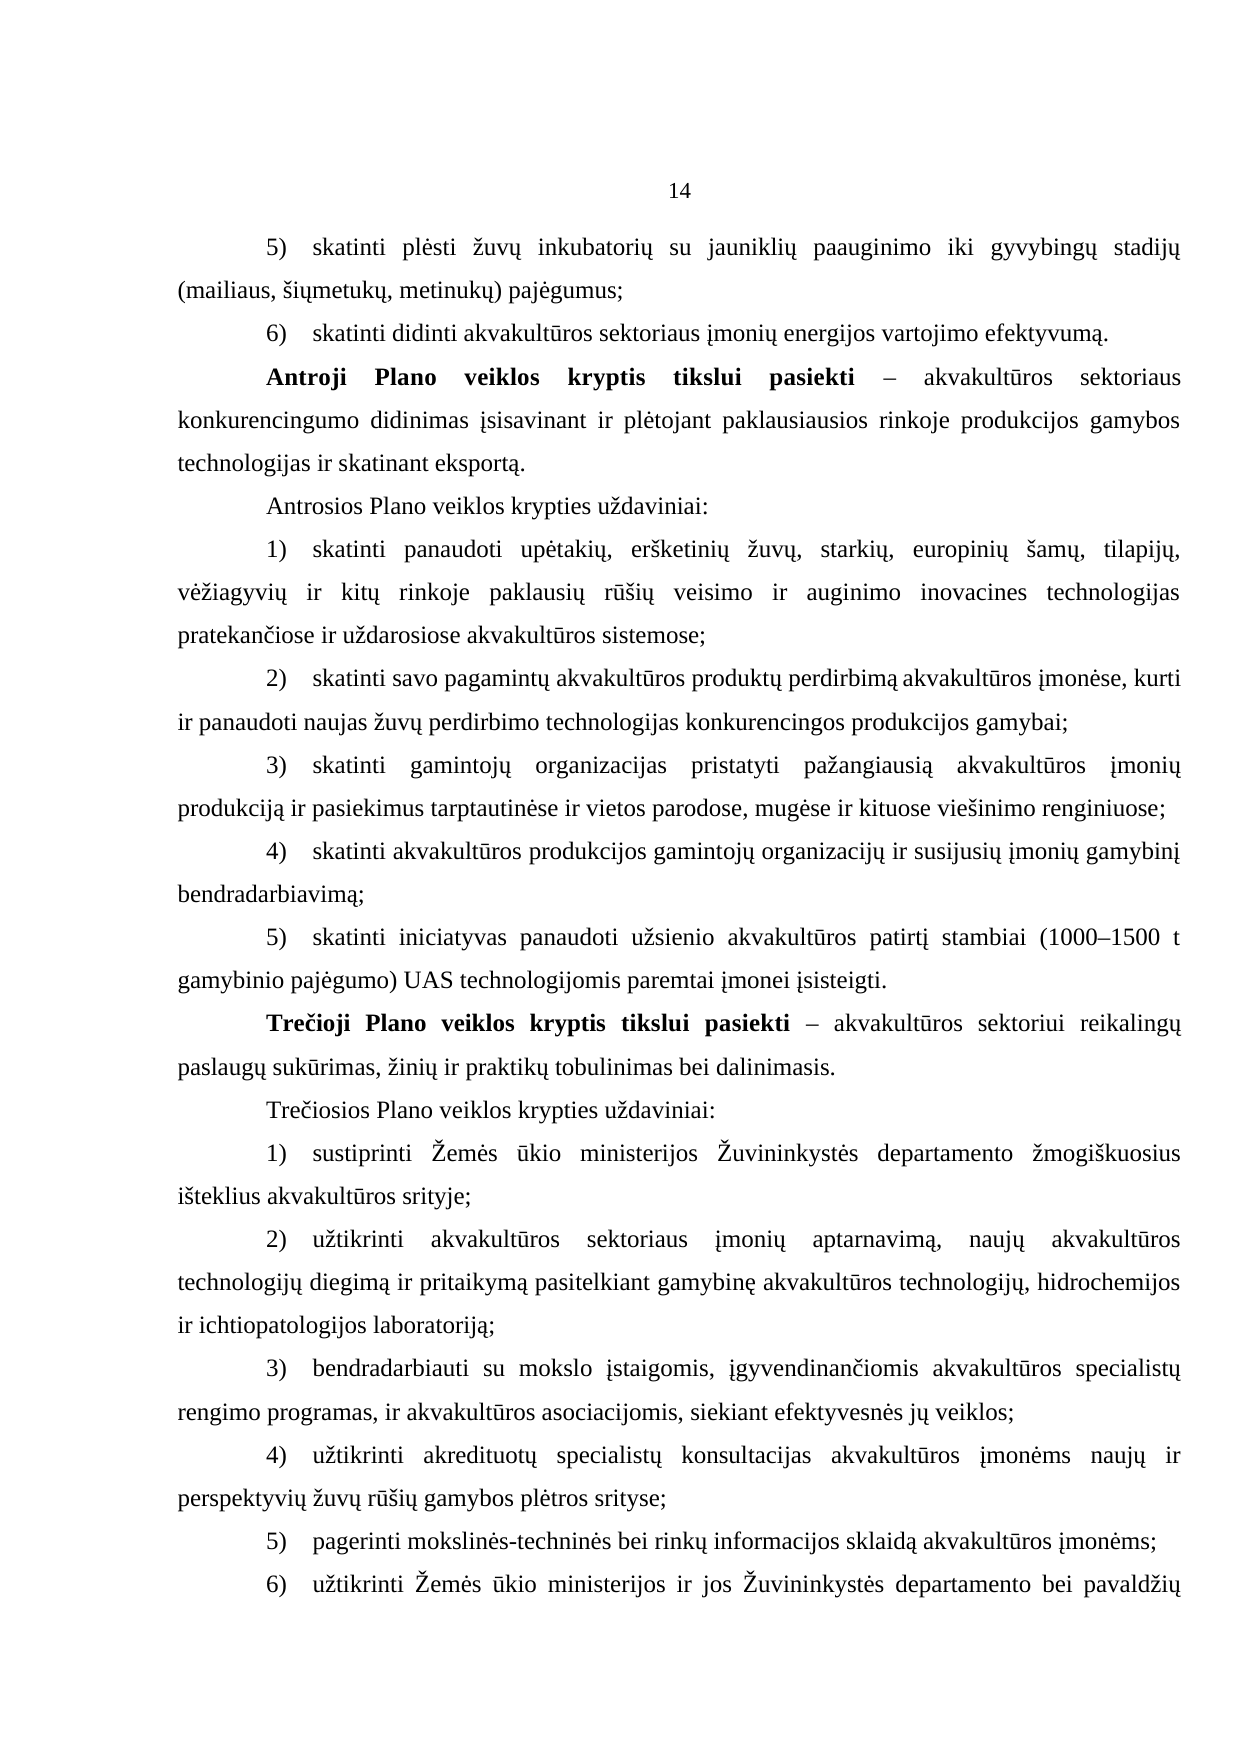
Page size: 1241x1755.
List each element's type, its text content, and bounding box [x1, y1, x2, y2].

text 2) skatinti savo pagamintų akvakultūros produktų perdirbimą akvakultūros įmonėse, kurti ir panaudoti naujas žuvų perdirbimo technologijas konkurencingos produkcijos gamybai; [177, 663, 1181, 735]
text Trečioji Plano veiklos kryptis tikslui pasiekti – akvakultūros sektoriui reikalingų paslaugų sukūrimas, žinių ir praktikų tobulinimas bei dalinimasis. [177, 1008, 1181, 1080]
text 5) pagerinti mokslinės-techninės bei rinkų informacijos sklaidą akvakultūros įmonėms; [177, 1526, 1181, 1555]
text 5) skatinti plėsti žuvų inkubatorių su jauniklių paauginimo iki gyvybingų stadijų (mailiaus, šiųmetukų, metinukų) pajėgumus; [177, 232, 1181, 304]
text 1) skatinti panaudoti upėtakių, eršketinių žuvų, starkių, europinių šamų, tilapijų, vėžiagyvių ir kitų rinkoje paklausių rūšių veisimo ir auginimo inovacines technologijas pratekančiose ir uždarosiose akvakultūros sistemose; [177, 534, 1181, 649]
text Antroji Plano veiklos kryptis tikslui pasiekti – akvakultūros sektoriaus konkurencingumo didinimas įsisavinant ir plėtojant paklausiausios rinkoje produkcijos gamybos technologijas ir skatinant eksportą. [177, 362, 1181, 477]
text 3) bendradarbiauti su mokslo įstaigomis, įgyvendinančiomis akvakultūros specialistų rengimo programas, ir akvakultūros asociacijomis, siekiant efektyvesnės jų veiklos; [177, 1353, 1181, 1425]
text 5) skatinti iniciatyvas panaudoti užsienio akvakultūros patirtį stambiai (1000–1500 t gamybinio pajėgumo) UAS technologijomis paremtai įmonei įsisteigti. [177, 922, 1181, 994]
text 6) skatinti didinti akvakultūros sektoriaus įmonių energijos vartojimo efektyvumą. [177, 318, 1181, 347]
text 3) skatinti gamintojų organizacijas pristatyti pažangiausią akvakultūros įmonių produkciją ir pasiekimus tarptautinėse ir vietos parodose, mugėse ir kituose viešinimo renginiuose; [177, 750, 1181, 822]
text 4) užtikrinti akredituotų specialistų konsultacijas akvakultūros įmonėms naujų ir perspektyvių žuvų rūšių gamybos plėtros srityse; [177, 1440, 1181, 1512]
text 1) sustiprinti Žemės ūkio ministerijos Žuvininkystės departamento žmogiškuosius išteklius akvakultūros srityje; [177, 1138, 1181, 1210]
text 2) užtikrinti akvakultūros sektoriaus įmonių aptarnavimą, naujų akvakultūros technologijų diegimą ir pritaikymą pasitelkiant gamybinę akvakultūros technologijų, hidrochemijos ir ichtiopatologijos laboratoriją; [177, 1224, 1181, 1339]
text Antrosios Plano veiklos krypties uždaviniai: [177, 491, 1181, 520]
text Trečiosios Plano veiklos krypties uždaviniai: [177, 1095, 1181, 1123]
text 4) skatinti akvakultūros produkcijos gamintojų organizacijų ir susijusių įmonių gamybinį bendradarbiavimą; [177, 836, 1181, 908]
text 6) užtikrinti Žemės ūkio ministerijos ir jos Žuvininkystės departamento bei pavaldžių [177, 1569, 1181, 1598]
